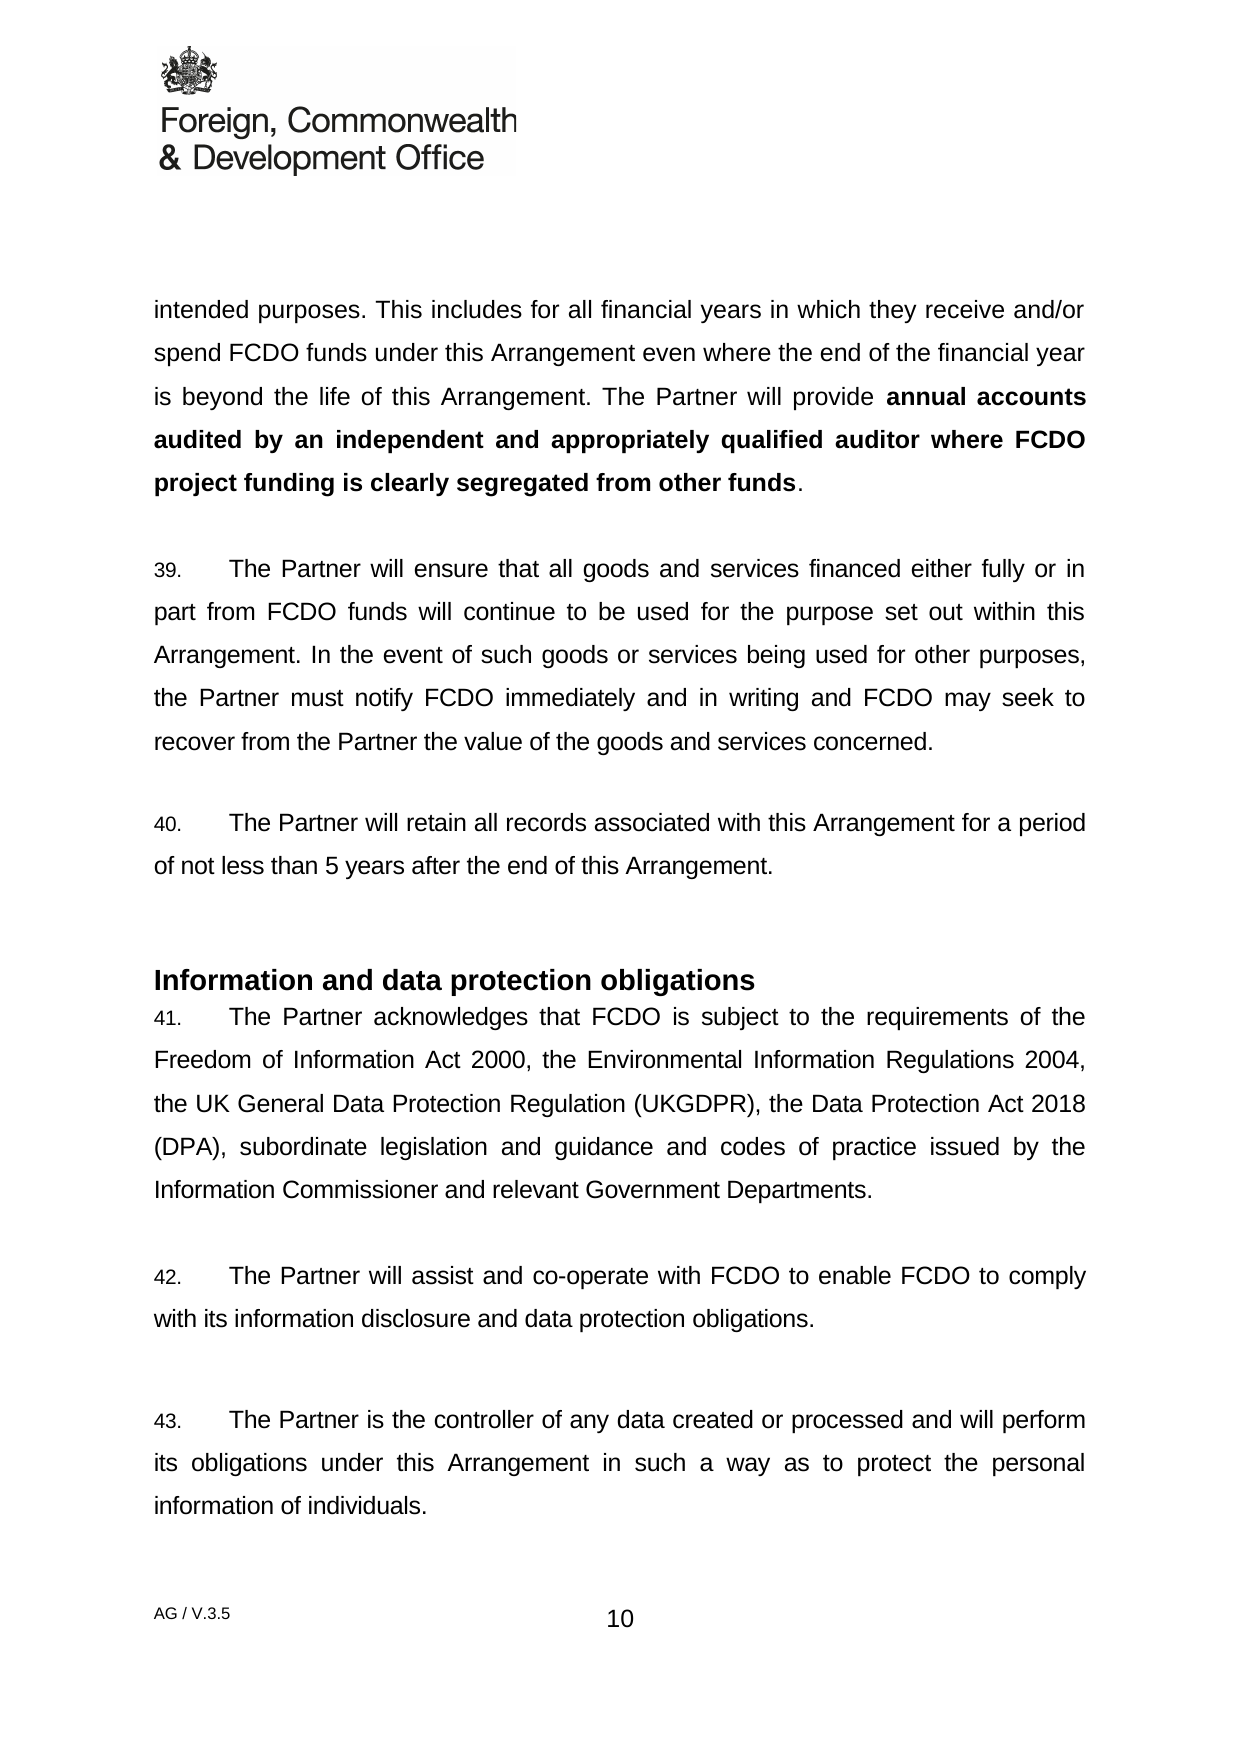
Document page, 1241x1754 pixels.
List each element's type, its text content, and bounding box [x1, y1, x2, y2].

list intended purposes. This includes for all financial years in which they receive and/or spend FCDO funds under this Arrangement even where the end of the financial year is beyond the life of this Arrangement. The Partner will provide annual accounts audited by an independent and appropriately qualified auditor where FCDO project funding is clearly segregated from other funds. [153, 295, 1087, 497]
list The Partner acknowledges that FCDO is subject to the requirements of the Freedom of Information Act 2000, the Environmental Information Regulations 2004, the UK General Data Protection Regulation (UKGDPR), the Data Protection Act 2018 (DPA), subordinate legislation and guidance and codes of practice issued by the Information Commissioner and relevant Government Departments. [153, 1002, 1087, 1203]
list The Partner is the controller of any data created or processed and will perform its obligations under this Arrangement in such a way as to protect the personal information of individuals. [153, 1405, 1087, 1520]
list The Partner will assist and co-operate with FCDO to enable FCDO to comply with its information disclosure and data protection obligations. [153, 1261, 1087, 1333]
list The Partner will retain all records associated with this Arrangement for a period of not less than 5 years after the end of this Arrangement. [153, 808, 1087, 880]
list The Partner will ensure that all goods and services financed either fully or in part from FCDO funds will continue to be used for the purpose set out within this Arrangement. In the event of such goods or services being used for other purposes, the Partner must notify FCDO immediately and in writing and FCDO may seek to recover from the Partner the value of the goods and services concerned. [153, 554, 1087, 755]
subtitle Information and data protection obligations [153, 962, 1087, 996]
